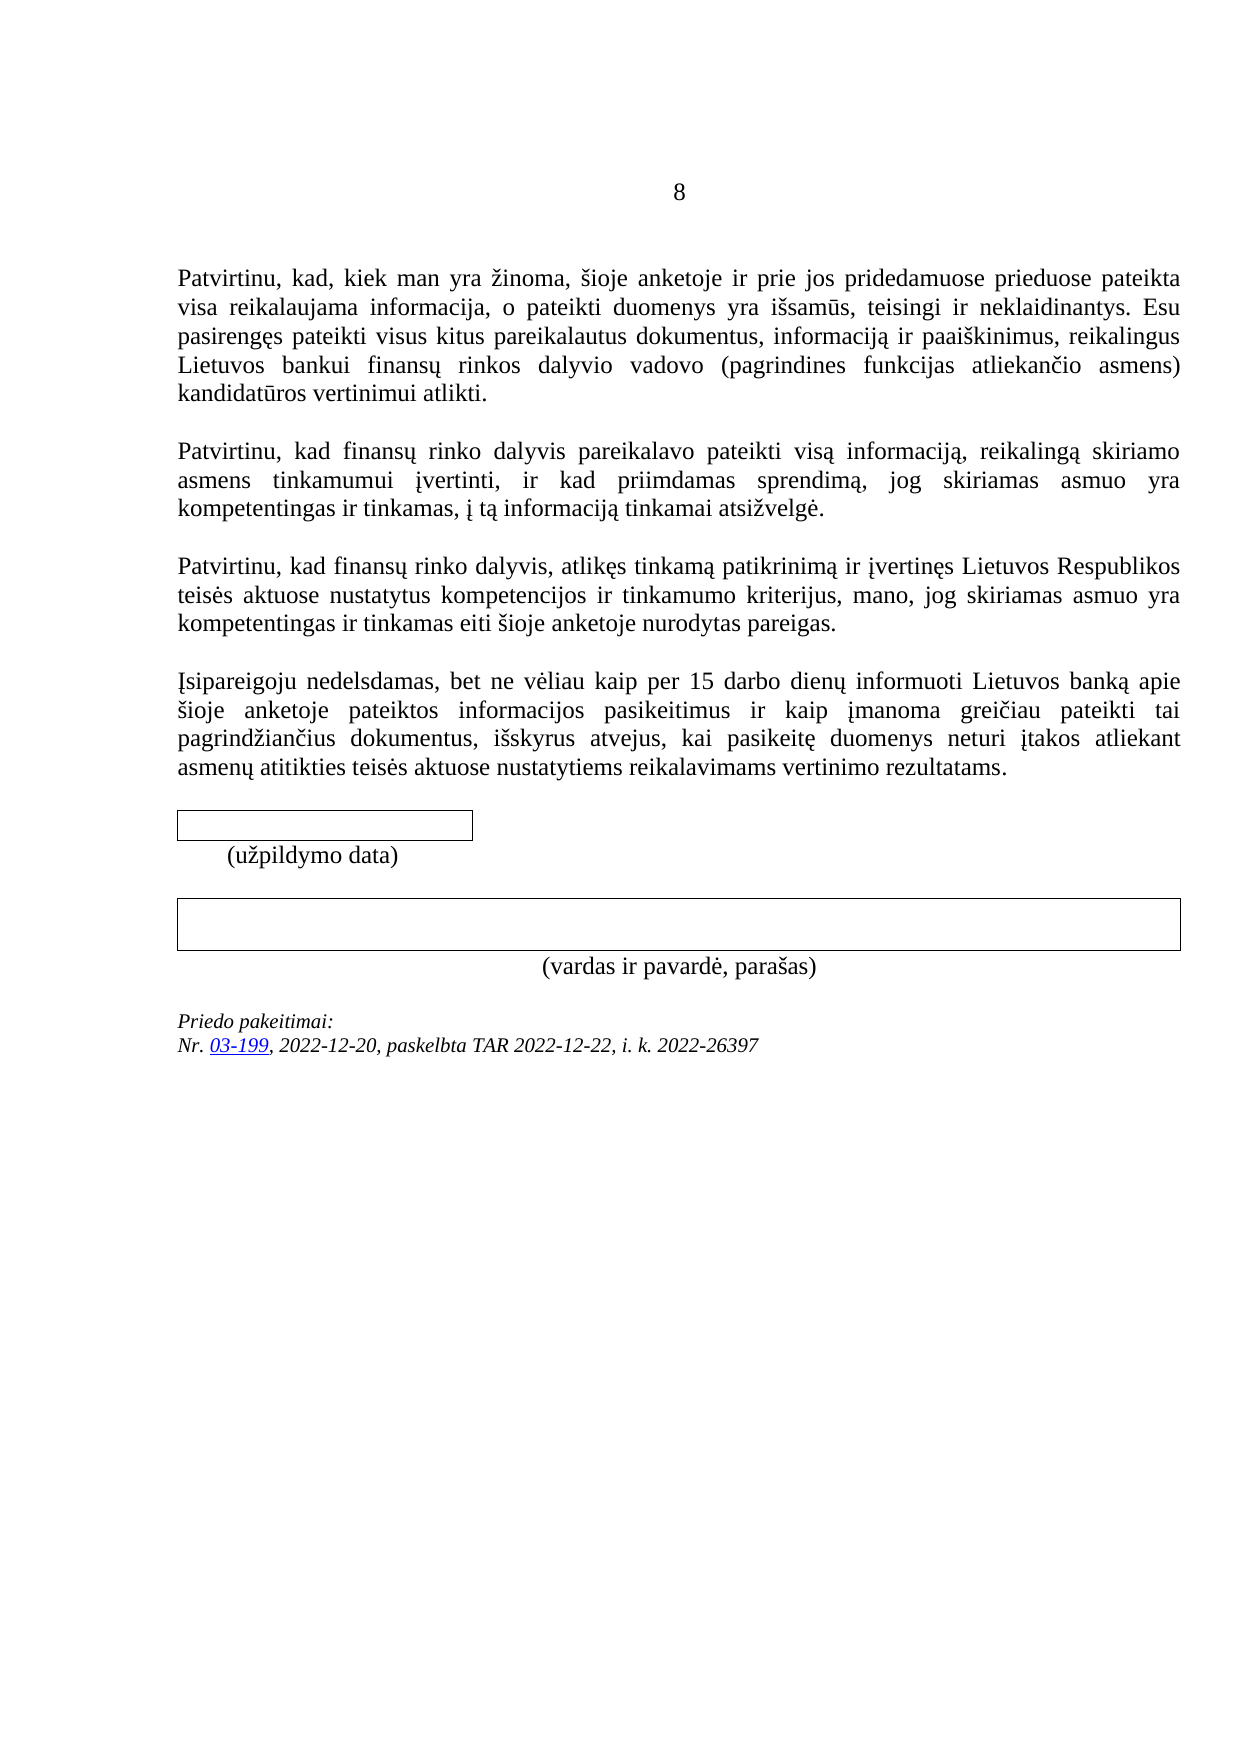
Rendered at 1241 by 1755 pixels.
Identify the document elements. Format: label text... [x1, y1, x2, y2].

text (vardas ir pavardė, parašas) [177, 951, 1181, 980]
text (užpildymo data) [177, 841, 1181, 869]
text Patvirtinu, kad finansų rinko dalyvis pareikalavo pateikti visą informaciją, reikalingą skiriamo asmens tinkamumui įvertinti, ir kad priimdamas sprendimą, jog skiriamas asmuo yra kompetentingas ir tinkamas, į tą informaciją tinkamai atsižvelgė. [177, 436, 1181, 522]
table_header [178, 899, 1180, 950]
table_header [178, 811, 472, 839]
text Priedo pakeitimai: [177, 1009, 1181, 1033]
text Patvirtinu, kad, kiek man yra žinoma, šioje anketoje ir prie jos pridedamuose prieduose pateikta visa reikalaujama informacija, o pateikti duomenys yra išsamūs, teisingi ir neklaidinantys. Esu pasirengęs pateikti visus kitus pareikalautus dokumentus, informaciją ir paaiškinimus, reikalingus Lietuvos bankui finansų rinkos dalyvio vadovo (pagrindines funkcijas atliekančio asmens) kandidatūros vertinimui atlikti. [177, 263, 1181, 407]
text Patvirtinu, kad finansų rinko dalyvis, atlikęs tinkamą patikrinimą ir įvertinęs Lietuvos Respublikos teisės aktuose nustatytus kompetencijos ir tinkamumo kriterijus, mano, jog skiriamas asmuo yra kompetentingas ir tinkamas eiti šioje anketoje nurodytas pareigas. [177, 551, 1181, 637]
text Įsipareigoju nedelsdamas, bet ne vėliau kaip per 15 darbo dienų informuoti Lietuvos banką apie šioje anketoje pateiktos informacijos pasikeitimus ir kaip įmanoma greičiau pateikti tai pagrindžiančius dokumentus, išskyrus atvejus, kai pasikeitę duomenys neturi įtakos atliekant asmenų atitikties teisės aktuose nustatytiems reikalavimams vertinimo rezultatams. [177, 666, 1181, 781]
text Nr. 03-199, 2022-12-20, paskelbta TAR 2022-12-22, i. k. 2022-26397 [177, 1033, 1181, 1057]
